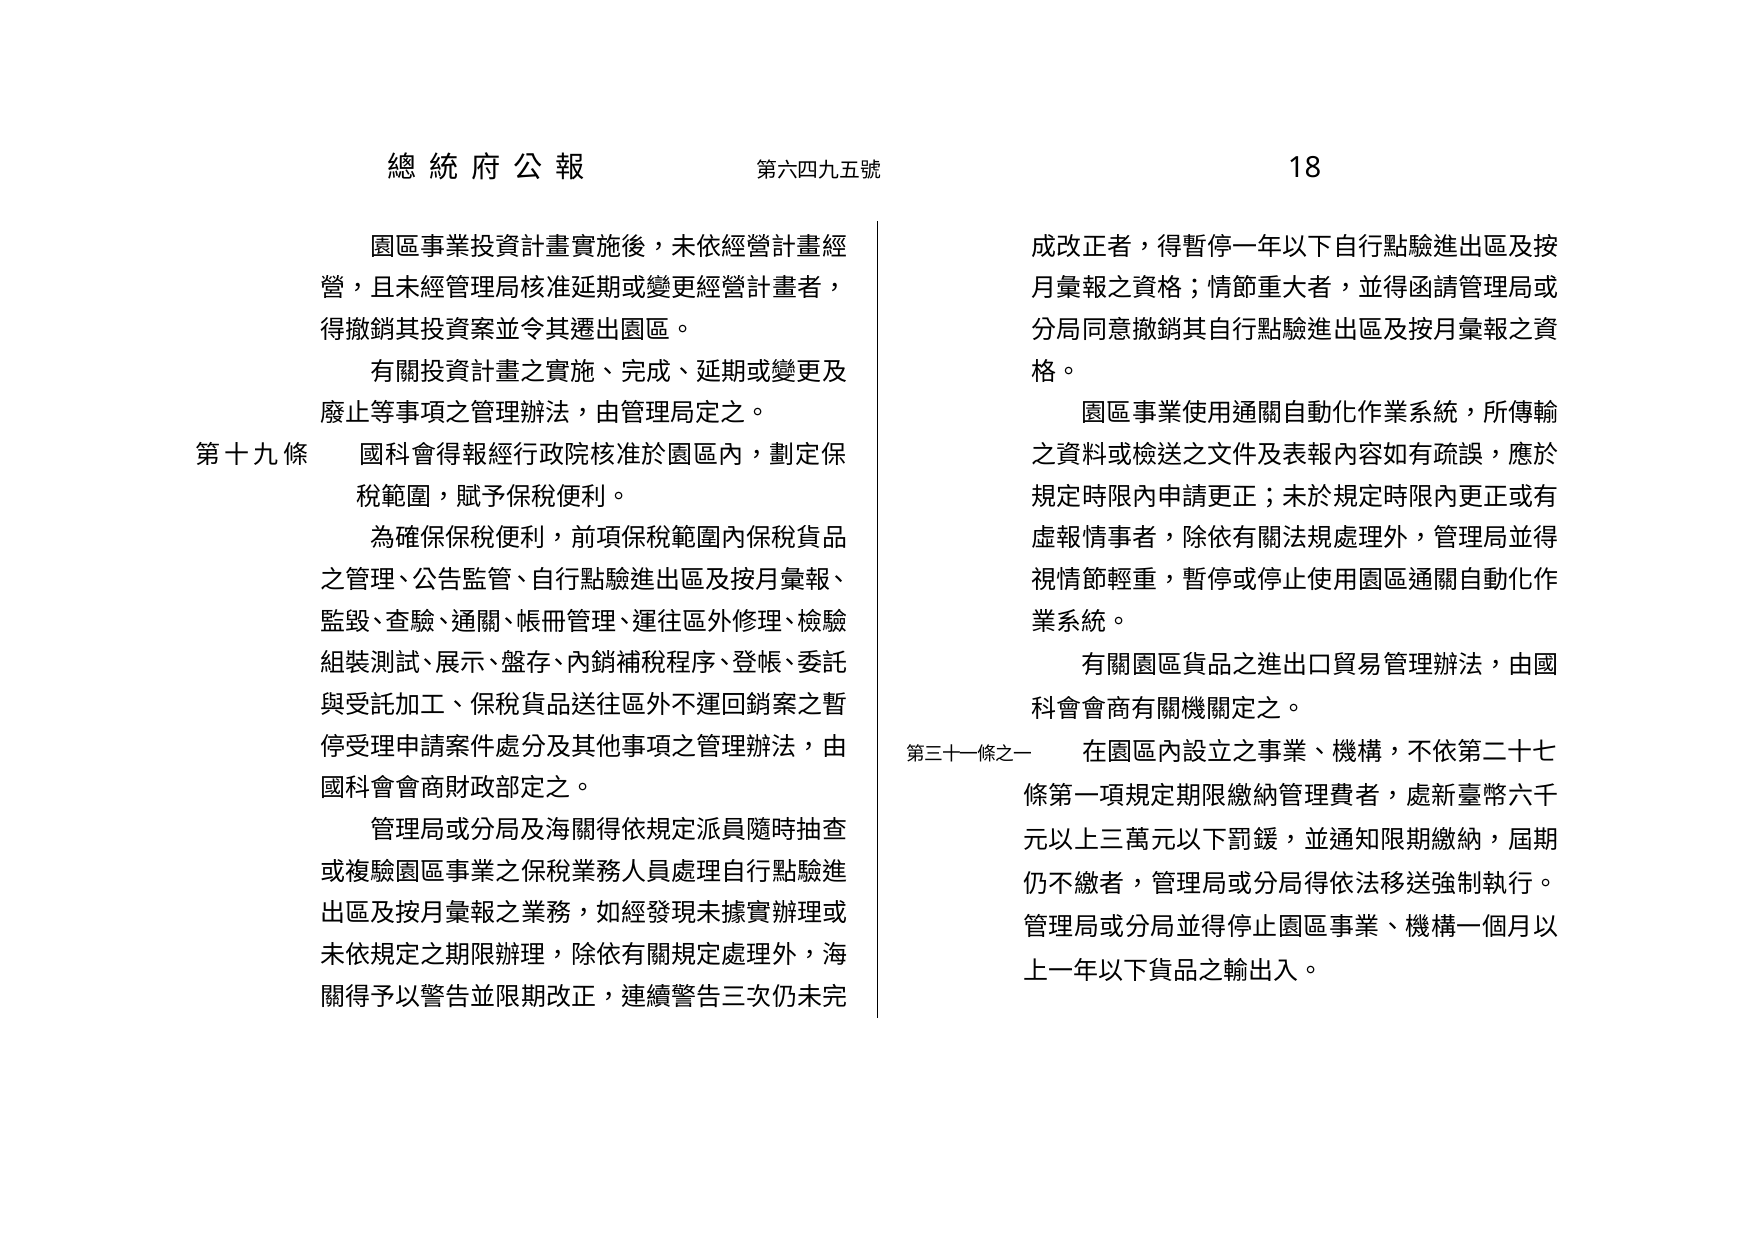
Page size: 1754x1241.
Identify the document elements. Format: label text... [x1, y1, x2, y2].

text 園區事業使用通關自動化作業系統，所傳輸之資料或檢送之文件及表報內容如有疏誤，應於規定時限內申請更正；未於規定時限內更正或有虛報情事者，除依有關法規處理外，管理局並得視情節輕重，暫停或停止使用園區通關自動化作業系統。 [1032, 388, 1559, 638]
text 第三十一條之一 在園區內設立之事業、機構，不依第二十七條第一項規定期限繳納管理費者，處新臺幣六千元以上三萬元以下罰鍰，並通知限期繳納，屆期仍不繳者，管理局或分局得依法移送強制執行。管理局或分局並得停止園區事業、機構一個月以上一年以下貨品之輸出入。 [907, 726, 1559, 988]
text 成改正者，得暫停一年以下自行點驗進出區及按月彙報之資格；情節重大者，並得函請管理局或分局同意撤銷其自行點驗進出區及按月彙報之資格。 [1032, 222, 1559, 388]
text 第十九條 國科會得報經行政院核准於園區內，劃定保稅範圍，賦予保稅便利。 [195, 430, 847, 513]
text 園區事業投資計畫實施後，未依經營計畫經營，且未經管理局核准延期或變更經營計畫者，得撤銷其投資案並令其遷出園區。 [320, 222, 847, 347]
text 有關園區貨品之進出口貿易管理辦法，由國科會會商有關機關定之。 [1032, 638, 1559, 726]
text 為確保保稅便利，前項保稅範圍內保稅貨品之管理、公告監管、自行點驗進出區及按月彙報、監毀、查驗、通關、帳冊管理、運往區外修理、檢驗、組裝測試、展示、盤存、內銷補稅程序、登帳、委託與受託加工、保稅貨品送往區外不運回銷案之暫停受理申請案件處分及其他事項之管理辦法，由國科會會商財政部定之。 [320, 513, 847, 805]
text 有關投資計畫之實施、完成、延期或變更及廢止等事項之管理辦法，由管理局定之。 [320, 347, 847, 430]
text 管理局或分局及海關得依規定派員隨時抽查或複驗園區事業之保稅業務人員處理自行點驗進出區及按月彙報之業務，如經發現未據實辦理或未依規定之期限辦理，除依有關規定處理外，海關得予以警告並限期改正，連續警告三次仍未完 [320, 805, 847, 1013]
